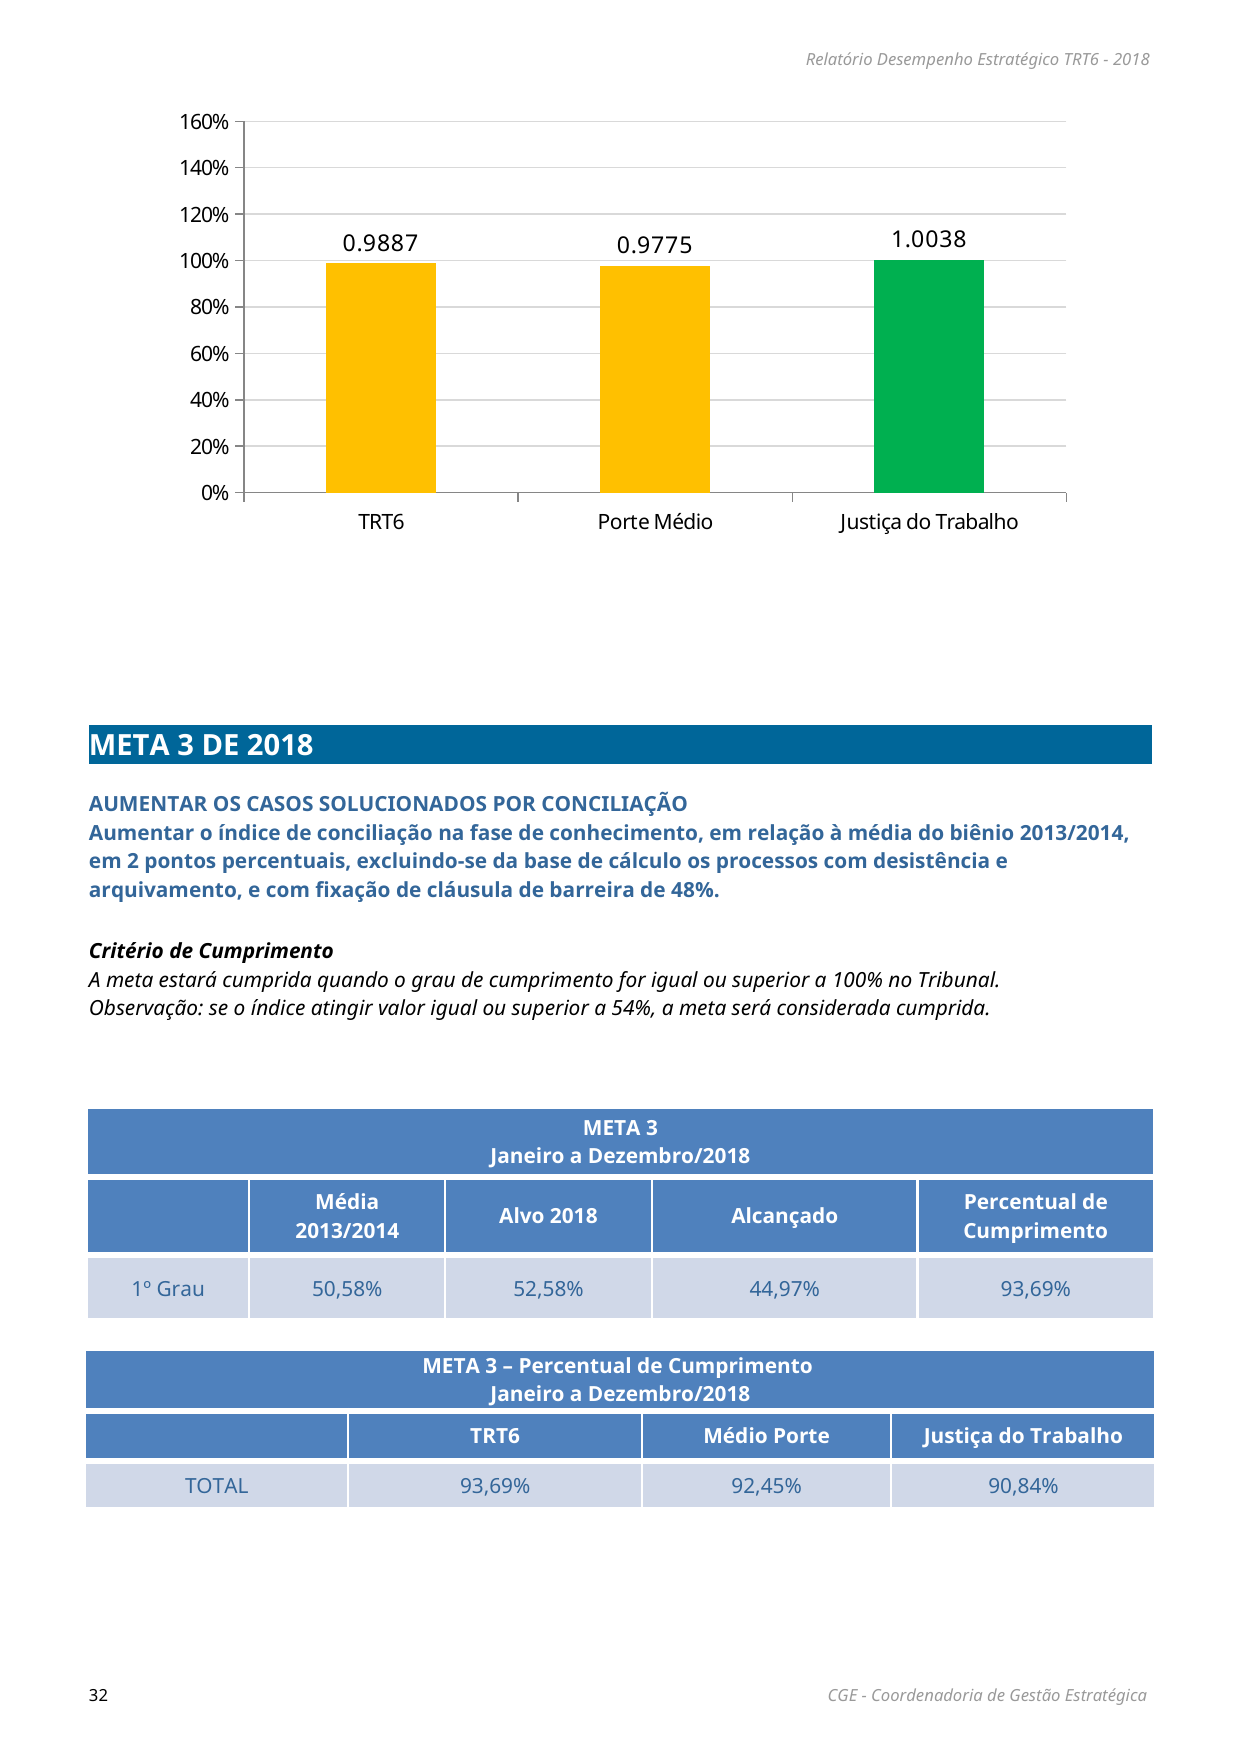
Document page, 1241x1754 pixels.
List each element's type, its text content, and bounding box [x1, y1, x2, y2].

table_header META 3 – Percentual de Cumprimento Janeiro a Dezembro/2018 [86, 1351, 1154, 1408]
text Observação: se o índice atingir valor igual ou superior a 54%, a meta será considerada cumprida. [89, 993, 1152, 1022]
table_cell 93,69% [919, 1258, 1153, 1318]
table_cell Justiça do Trabalho [892, 1414, 1154, 1458]
table_cell Alcançado [653, 1180, 916, 1252]
table_cell Média 2013/2014 [250, 1180, 444, 1252]
table_cell 1º Grau [88, 1258, 248, 1318]
table_cell 52,58% [446, 1258, 651, 1318]
text META 3 DE 2018 [89, 725, 1152, 764]
table_cell Percentual de Cumprimento [919, 1180, 1153, 1252]
table_cell [86, 1414, 347, 1458]
table_cell 90,84% [892, 1464, 1154, 1507]
table_cell 92,45% [643, 1464, 890, 1507]
table_cell [88, 1180, 248, 1252]
table_cell 93,69% [349, 1464, 641, 1507]
table_cell TOTAL [86, 1464, 347, 1507]
table_cell Alvo 2018 [446, 1180, 651, 1252]
table_cell Médio Porte [643, 1414, 890, 1458]
text AUMENTAR OS CASOS SOLUCIONADOS POR CONCILIAÇÃO [89, 789, 1152, 818]
table_cell 44,97% [653, 1258, 916, 1318]
text A meta estará cumprida quando o grau de cumprimento for igual ou superior a 100% no Tribunal. [89, 965, 1152, 993]
table_cell 50,58% [250, 1258, 444, 1318]
text Aumentar o índice de conciliação na fase de conhecimento, em relação à média do biênio 2013/2014, em 2 pontos percentuais, excluindo-se da base de cálculo os processos com desistência e arquivamento, e com fixação de cláusula de barreira de 48%. [89, 818, 1152, 903]
table_header META 3 Janeiro a Dezembro/2018 [88, 1109, 1153, 1174]
text Critério de Cumprimento [89, 937, 1152, 965]
table_cell TRT6 [349, 1414, 641, 1458]
